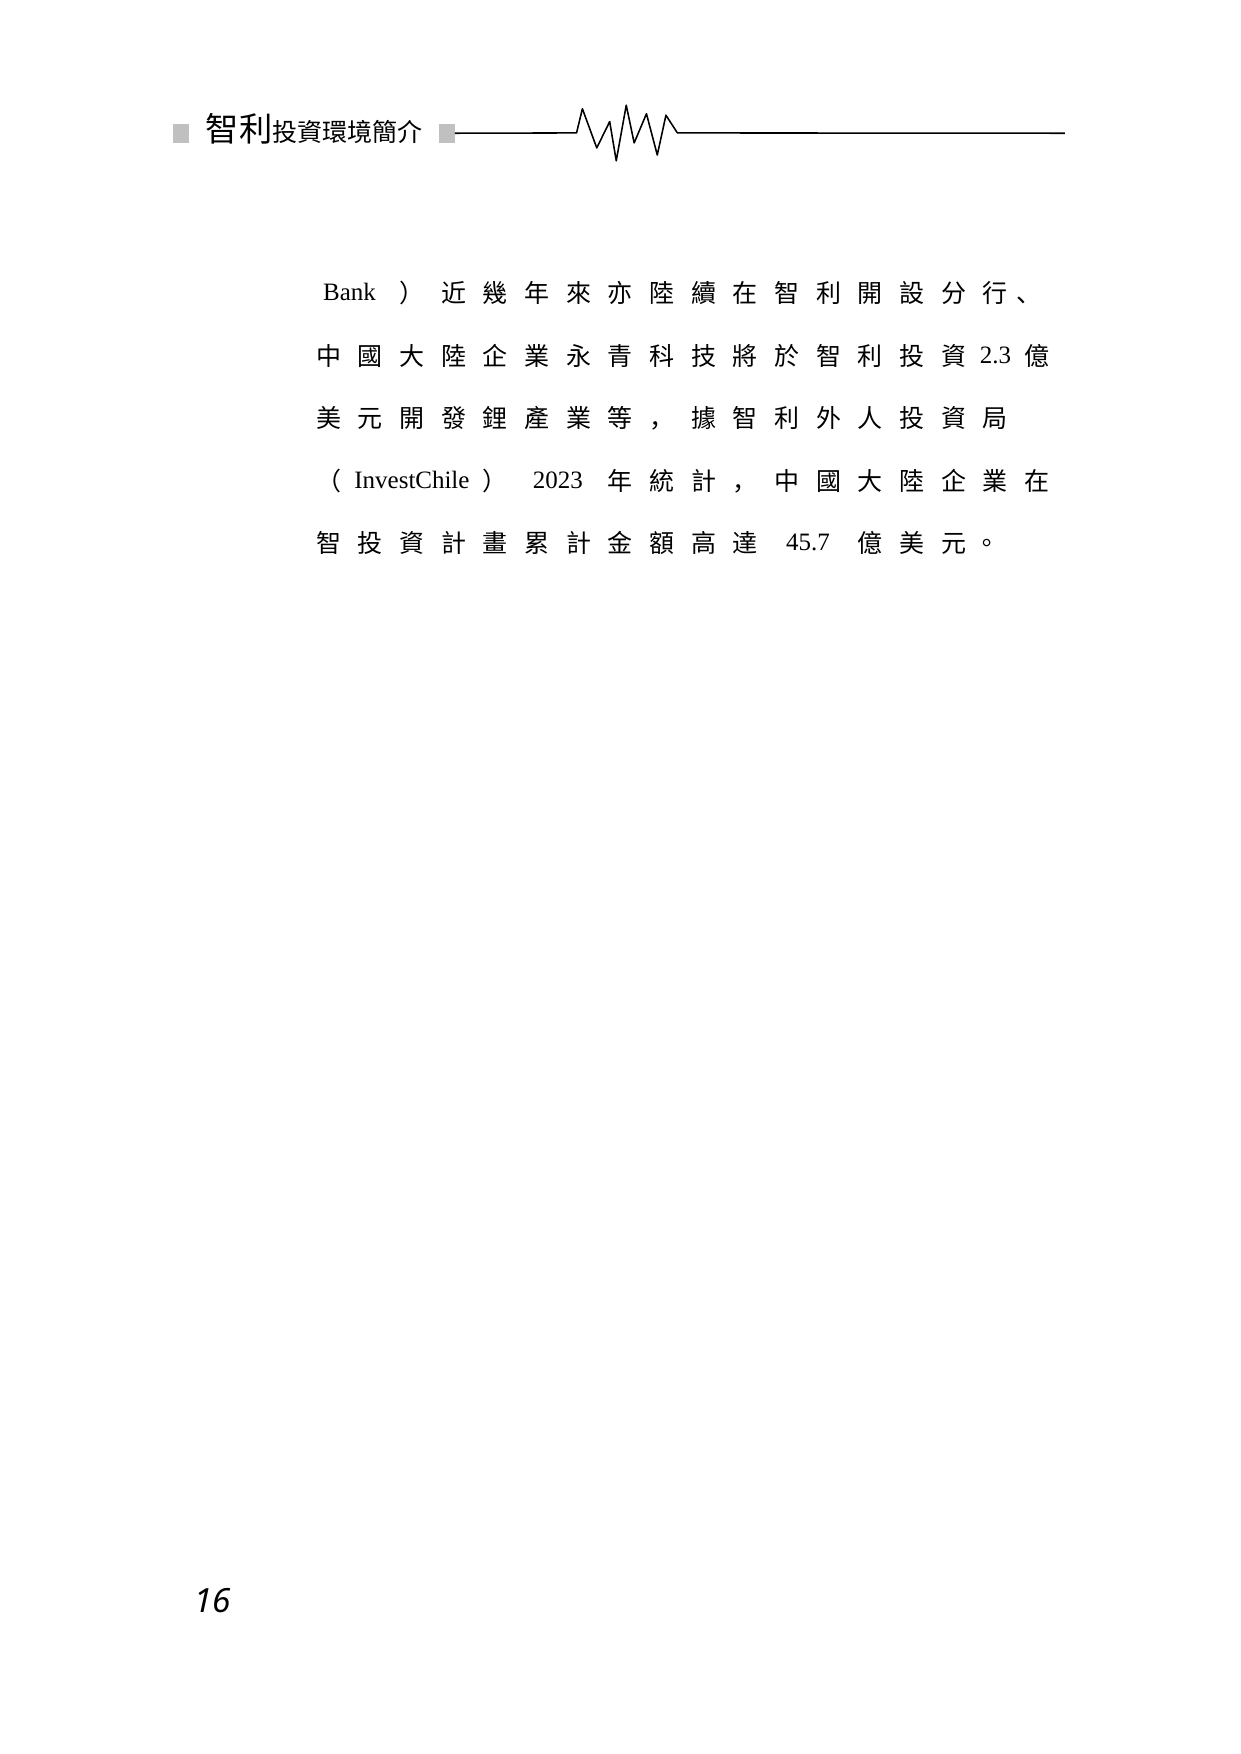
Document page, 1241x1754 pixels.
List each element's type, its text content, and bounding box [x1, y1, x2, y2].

text Bank）近幾年來亦陸續在智利開設分行、中國大陸企業永青科技將於智利投資2.3億美元開發鋰產業等，據智利外人投資局（InvestChile）2023年統計，中國大陸企業在智投資計畫累計金額高達45.7億美元。 [281, 250, 1058, 563]
